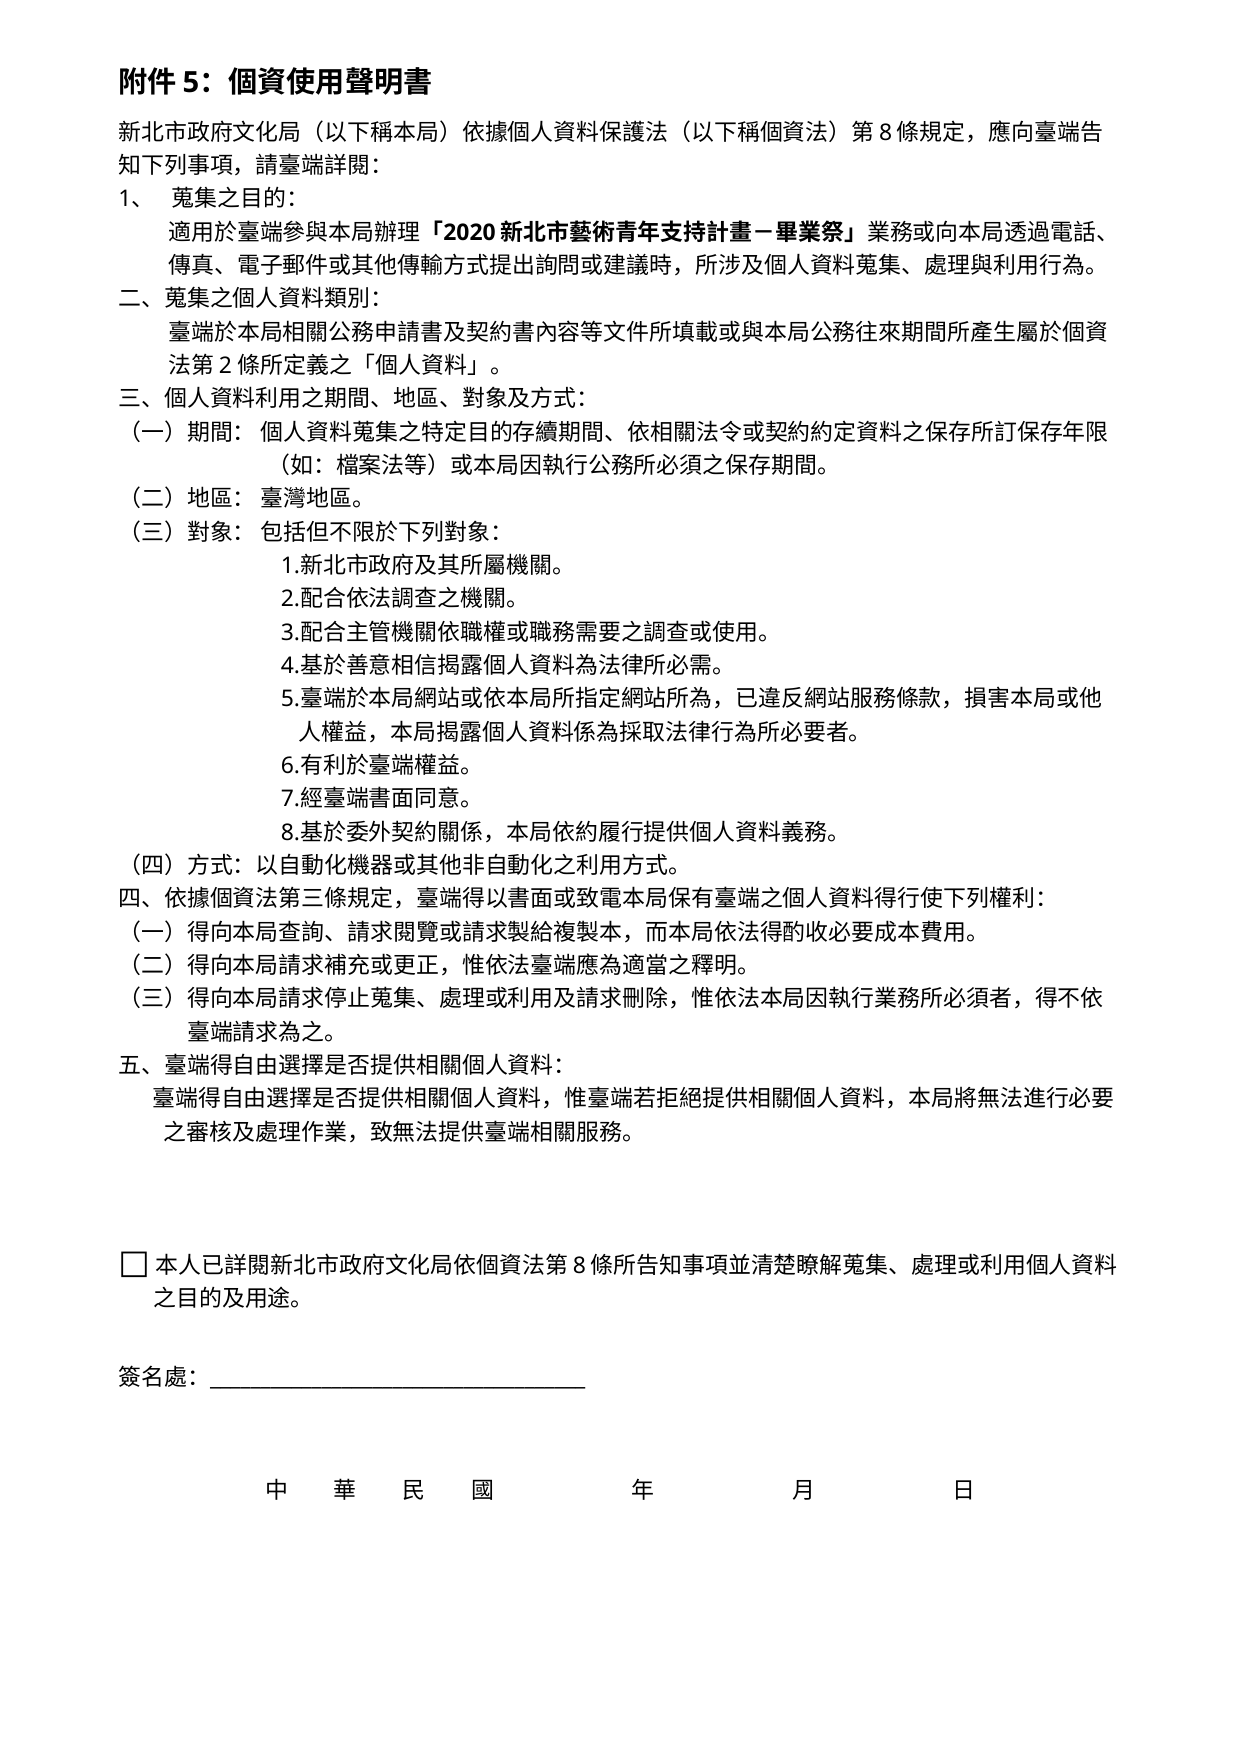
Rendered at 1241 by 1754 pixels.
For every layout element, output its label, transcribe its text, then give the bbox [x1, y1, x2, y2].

text 新北市政府文化局（以下稱本局）依據個人資料保護法（以下稱個資法）第8條規定，應向臺端告知下列事項，請臺端詳閱： [118, 113, 1122, 180]
text 8.基於委外契約關係，本局依約履行提供個人資料義務。 [281, 813, 1122, 847]
text （一）得向本局查詢、請求閱覽或請求製給複製本，而本局依法得酌收必要成本費用。 [118, 913, 1122, 947]
text 3.配合主管機關依職權或職務需要之調查或使用。 [281, 613, 1122, 647]
text 7.經臺端書面同意。 [281, 780, 1122, 813]
text （四）方式：以自動化機器或其他非自動化之利用方式。 [118, 847, 1122, 880]
list 適用於臺端參與本局辦理「2020新北市藝術青年支持計畫－畢業祭」業務或向本局透過電話、傳真、電子郵件或其他傳輸方式提出詢問或建議時，所涉及個人資料蒐集、處理與利用行為。 [168, 213, 1122, 280]
text 附件5：個資使用聲明書 [118, 59, 1122, 101]
text 中 華 民 國 年 月 日 [118, 1472, 1122, 1505]
text 三、個人資料利用之期間、地區、對象及方式： [118, 380, 1122, 413]
list 蒐集之目的： [118, 180, 1122, 213]
text 二、蒐集之個人資料類別： [118, 280, 1122, 313]
text 6.有利於臺端權益。 [281, 747, 1122, 780]
text 5.臺端於本局網站或依本局所指定網站所為，已違反網站服務條款，損害本局或他人權益，本局揭露個人資料係為採取法律行為所必要者。 [281, 680, 1122, 747]
text 4.基於善意相信揭露個人資料為法律所必需。 [281, 647, 1122, 680]
text （二）得向本局請求補充或更正，惟依法臺端應為適當之釋明。 [118, 947, 1122, 980]
text 四、依據個資法第三條規定，臺端得以書面或致電本局保有臺端之個人資料得行使下列權利： [118, 880, 1122, 913]
text 2.配合依法調查之機關。 [281, 580, 1122, 613]
text （一）期間： 個人資料蒐集之特定目的存續期間、依相關法令或契約約定資料之保存所訂保存年限（如：檔案法等）或本局因執行公務所必須之保存期間。 [118, 413, 1122, 480]
text 臺端於本局相關公務申請書及契約書內容等文件所填載或與本局公務往來期間所產生屬於個資法第2 條所定義之「個人資料」。 [168, 313, 1122, 380]
text 1.新北市政府及其所屬機關。 [281, 547, 1122, 580]
text （二）地區： 臺灣地區。 [118, 480, 1122, 513]
text 簽名處：_____________________________________ [118, 1359, 1122, 1392]
text （三）得向本局請求停止蒐集、處理或利用及請求刪除，惟依法本局因執行業務所必須者，得不依臺端請求為之。 [118, 980, 1122, 1047]
text 五、臺端得自由選擇是否提供相關個人資料： [118, 1047, 1122, 1080]
text □ 本人已詳閱新北市政府文化局依個資法第8條所告知事項並清楚瞭解蒐集、處理或利用個人資料之目的及用途。 [118, 1247, 1122, 1313]
text （三）對象： 包括但不限於下列對象： [118, 513, 1122, 547]
text 臺端得自由選擇是否提供相關個人資料，惟臺端若拒絕提供相關個人資料，本局將無法進行必要之審核及處理作業，致無法提供臺端相關服務。 [118, 1080, 1122, 1147]
